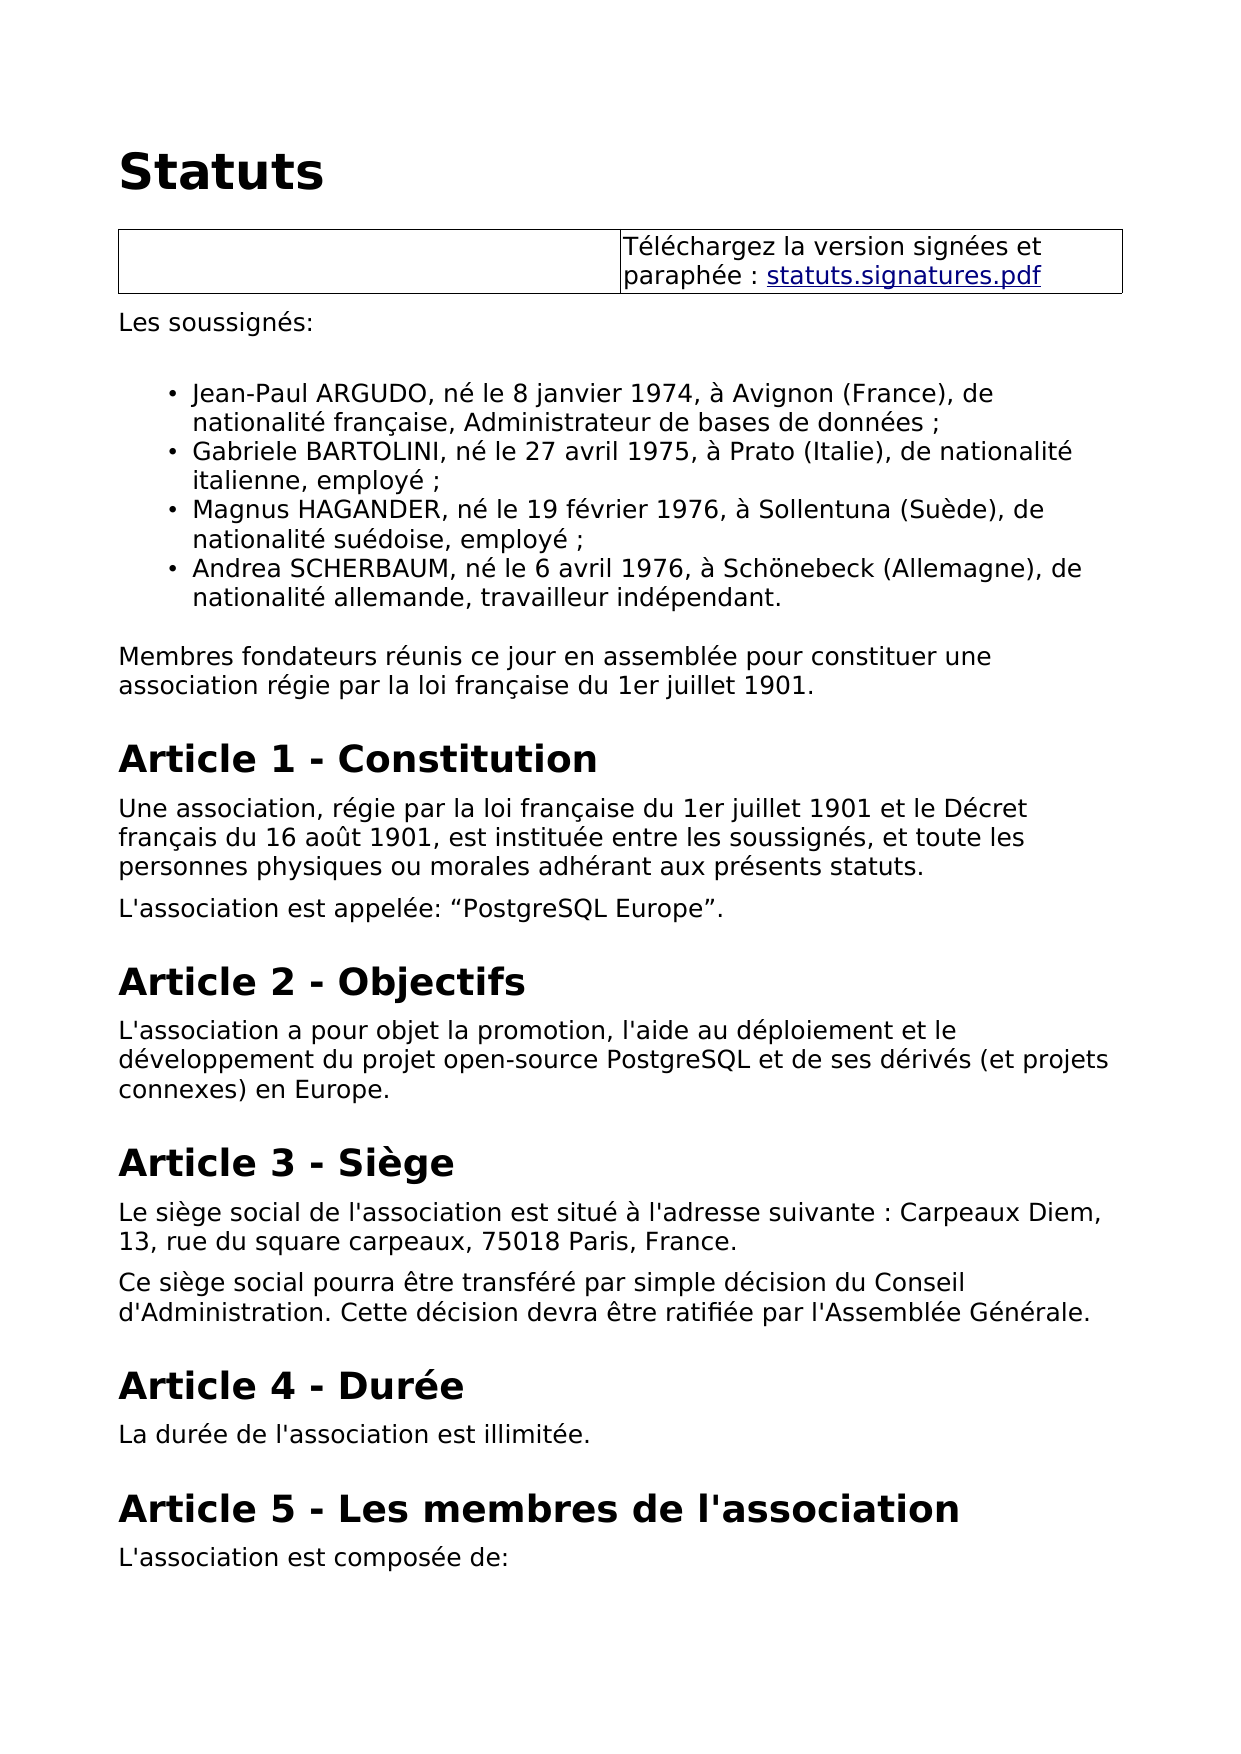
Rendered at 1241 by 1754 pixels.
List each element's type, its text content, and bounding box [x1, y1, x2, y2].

list Jean-Paul ARGUDO, né le 8 janvier 1974, à Avignon (France), de nationalité française, Administrateur de bases de données ; [177, 379, 1122, 437]
text Le siège social de l'association est situé à l'adresse suivante : Carpeaux Diem, 13, rue du square carpeaux, 75018 Paris, France. [118, 1198, 1122, 1256]
subtitle Article 3 - Siège [118, 1142, 1122, 1185]
subtitle Article 1 - Constitution [118, 738, 1122, 781]
list Magnus HAGANDER, né le 19 février 1976, à Sollentuna (Suède), de nationalité suédoise, employé ; [177, 496, 1122, 554]
table_header Téléchargez la version signées et paraphée : statuts.signatures.pdf [621, 230, 1122, 293]
text L'association a pour objet la promotion, l'aide au déploiement et le développement du projet open-source PostgreSQL et de ses dérivés (et projets connexes) en Europe. [118, 1017, 1122, 1104]
text La durée de l'association est illimitée. [118, 1421, 1122, 1450]
table_header [119, 230, 620, 293]
list Andrea SCHERBAUM, né le 6 avril 1976, à Schönebeck (Allemagne), de nationalité allemande, travailleur indépendant. [177, 554, 1122, 612]
text L'association est composée de: [118, 1543, 1122, 1572]
text Les soussignés: [118, 308, 1122, 337]
text Membres fondateurs réunis ce jour en assemblée pour constituer une association régie par la loi française du 1er juillet 1901. [118, 642, 1122, 700]
subtitle Article 5 - Les membres de l'association [118, 1487, 1122, 1531]
text Ce siège social pourra être transféré par simple décision du Conseil d'Administration. Cette décision devra être ratifiée par l'Assemblée Générale. [118, 1268, 1122, 1327]
subtitle Article 2 - Objectifs [118, 960, 1122, 1004]
subtitle Statuts [118, 143, 1122, 201]
list Gabriele BARTOLINI, né le 27 avril 1975, à Prato (Italie), de nationalité italienne, employé ; [177, 437, 1122, 496]
text L'association est appelée: “PostgreSQL Europe”. [118, 894, 1122, 923]
subtitle Article 4 - Durée [118, 1364, 1122, 1408]
text Une association, régie par la loi française du 1er juillet 1901 et le Décret français du 16 août 1901, est instituée entre les soussignés, et toute les personnes physiques ou morales adhérant aux présents statuts. [118, 794, 1122, 881]
